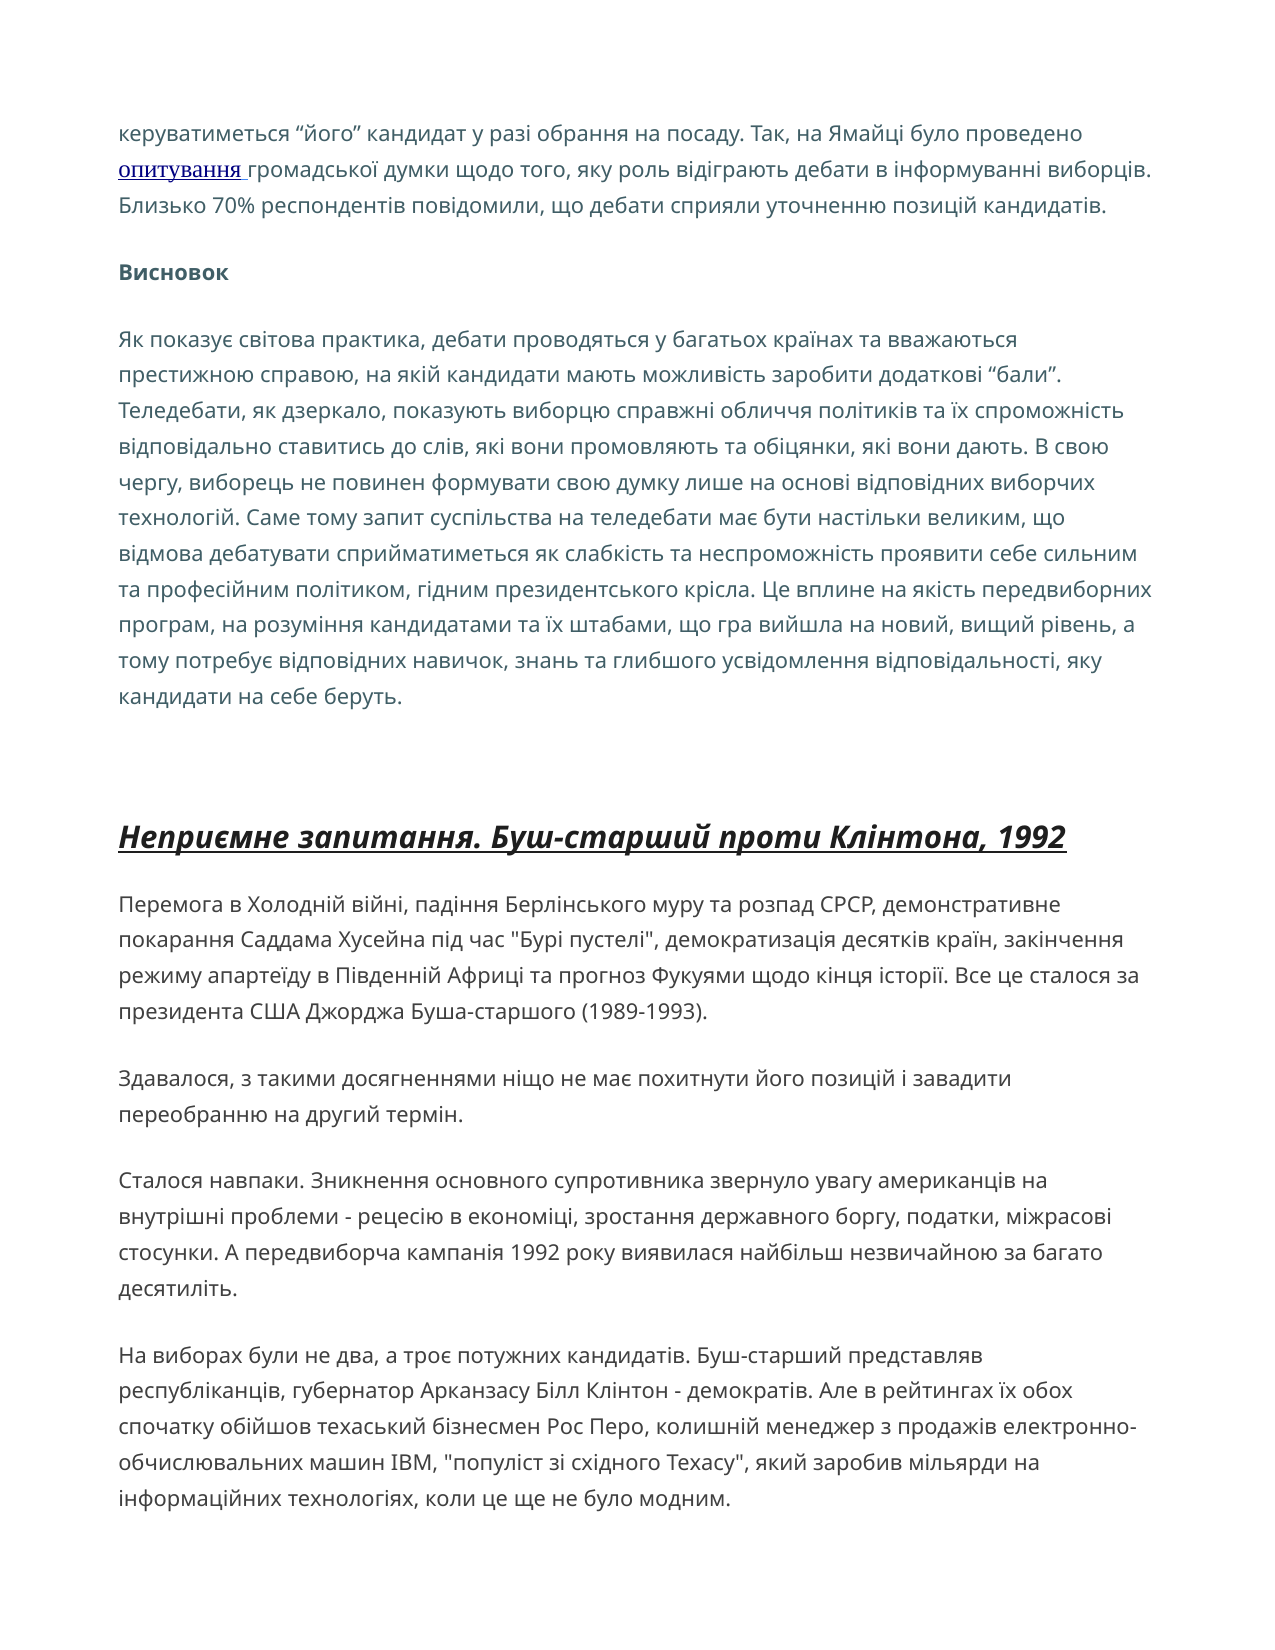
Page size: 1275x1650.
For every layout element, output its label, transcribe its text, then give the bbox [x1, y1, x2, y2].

text Сталося навпаки. Зникнення основного супротивника звернуло увагу американців на внутрішні проблеми - рецесію в економіці, зростання державного боргу, податки, міжрасові стосунки. А передвиборча кампанія 1992 року виявилася найбільш незвичайною за багато десятиліть. [118, 1166, 1157, 1302]
text Як показує світова практика, дебати проводяться у багатьох країнах та вважаються престижною справою, на якій кандидати мають можливість заробити додаткові “бали”. Теледебати, як дзеркало, показують виборцю справжні обличчя політиків та їх спроможність відповідально ставитись до слів, які вони промовляють та обіцянки, які вони дають. В свою чергу, виборець не повинен формувати свою думку лише на основі відповідних виборчих технологій. Саме тому запит суспільства на теледебати має бути настільки великим, що відмова дебатувати сприйматиметься як слабкість та неспроможність проявити себе сильним та професійним політиком, гідним президентського крісла. Це вплине на якість передвиборних програм, на розуміння кандидатами та їх штабами, що гра вийшла на новий, вищий рівень, а тому потребує відповідних навичок, знань та глибшого усвідомлення відповідальності, яку кандидати на себе беруть. [118, 323, 1157, 711]
text Висновок [118, 257, 1157, 286]
text На виборах були не два, а троє потужних кандидатів. Буш-старший представляв республіканців, губернатор Арканзасу Білл Клінтон - демократів. Але в рейтингах їх обох спочатку обійшов техаський бізнесмен Рос Перо, колишній менеджер з продажів електронно-обчислювальних машин IBM, "популіст зі східного Техасу", який заробив мільярди на інформаційних технологіях, коли це ще не було модним. [118, 1340, 1157, 1512]
text Перемога в Холодній війні, падіння Берлінського муру та розпад СРСР, демонстративне покарання Саддама Хусейна під час "Бурі пустелі", демократизація десятків країн, закінчення режиму апартеїду в Південній Африці та прогноз Фукуями щодо кінця історії. Все це сталося за президента США Джорджа Буша-старшого (1989-1993). [118, 889, 1157, 1026]
text Здавалося, з такими досягненнями ніщо не має похитнути його позицій і завадити переобранню на другий термін. [118, 1063, 1157, 1128]
text керуватиметься “його” кандидат у разі обрання на посаду. Так, на Ямайці було проведено опитування громадської думки щодо того, яку роль відіграють дебати в інформуванні виборців. Близько 70% респондентів повідомили, що дебати сприяли уточненню позицій кандидатів. [118, 118, 1157, 219]
subtitle Неприємне запитання. Буш-старший проти Клінтона, 1992 [118, 815, 1157, 857]
